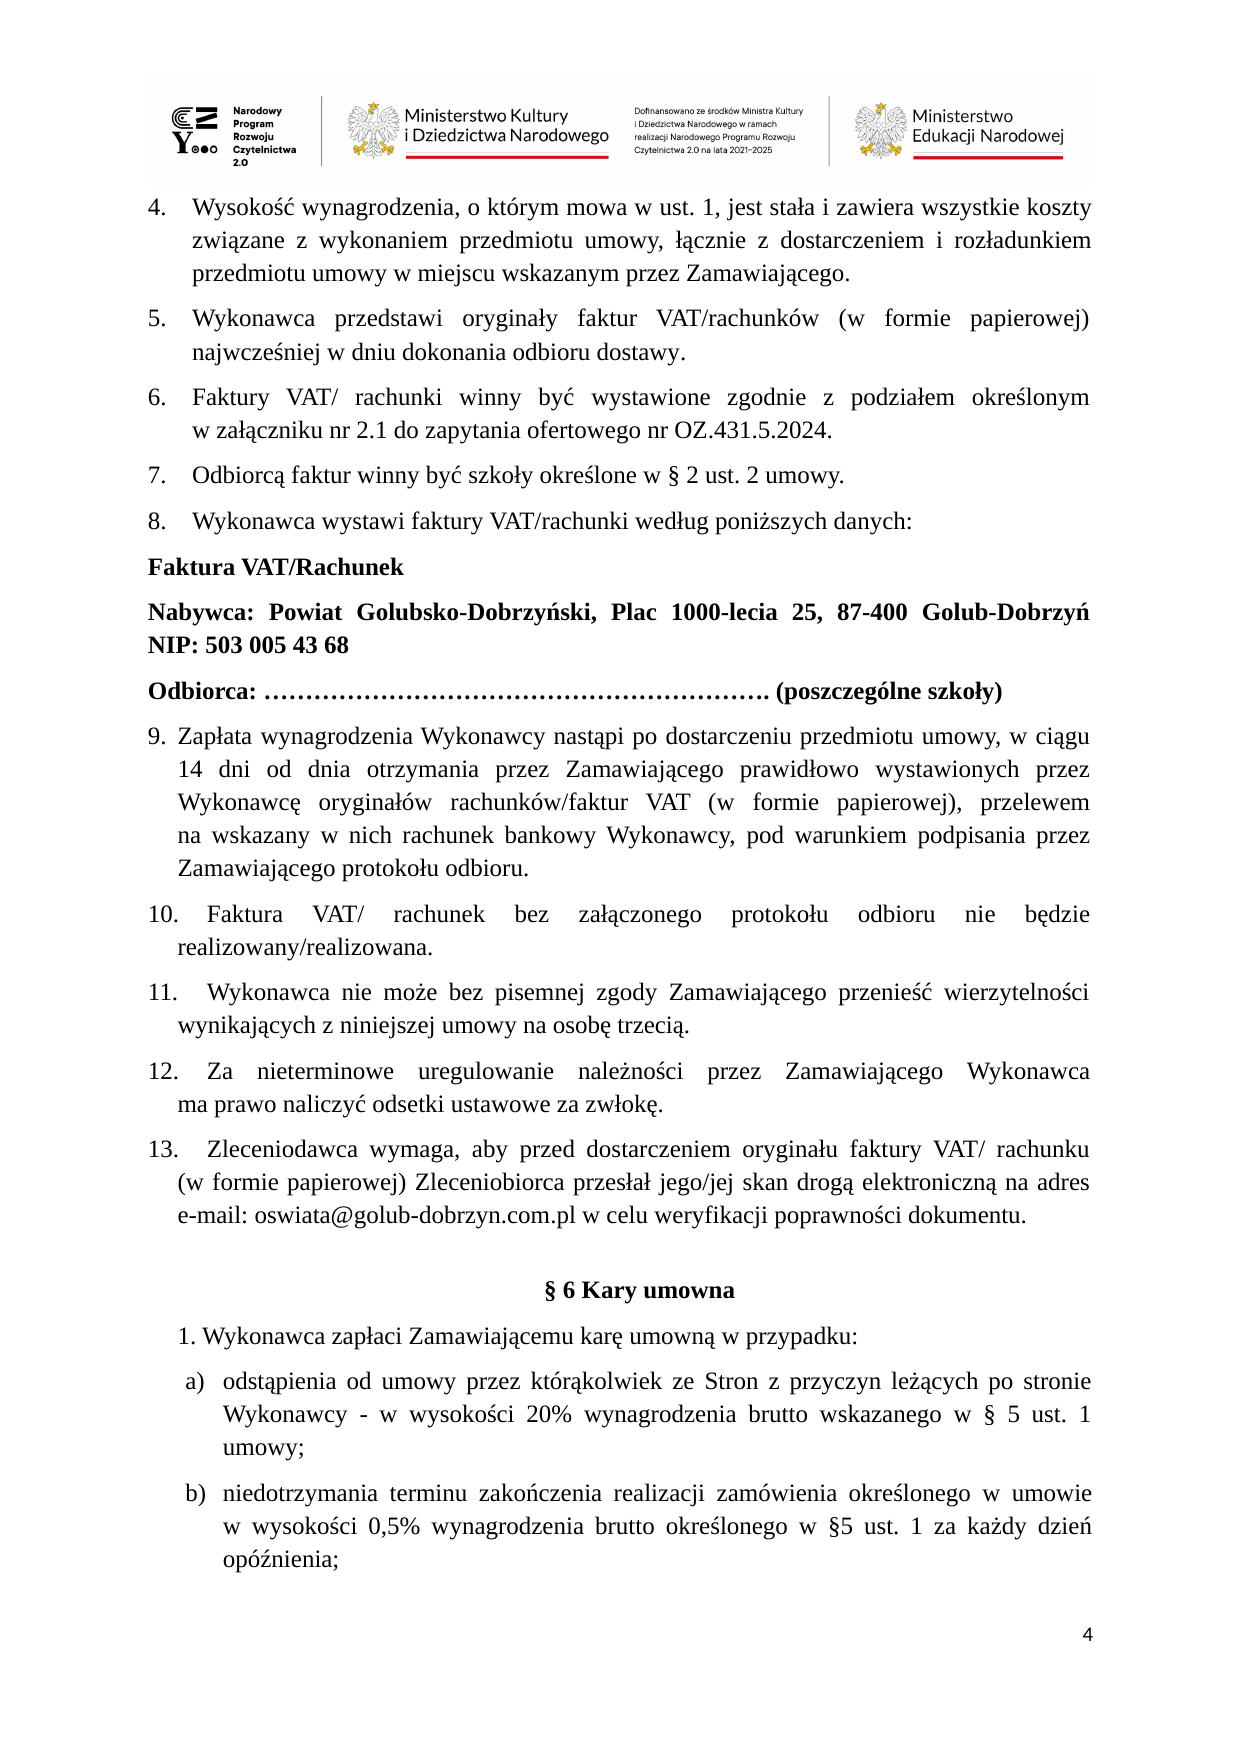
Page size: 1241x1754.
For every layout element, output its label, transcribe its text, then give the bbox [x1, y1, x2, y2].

list Faktura VAT/ rachunek bez załączonego protokołu odbioru nie będzie realizowany/realizowana. [148, 899, 1091, 961]
list Wykonawca wystawi faktury VAT/rachunki według poniższych danych: [148, 506, 1093, 535]
list Wysokość wynagrodzenia, o którym mowa w ust. 1, jest stała i zawiera wszystkie koszty związane z wykonaniem przedmiotu umowy, łącznie z dostarczeniem i rozładunkiem przedmiotu umowy w miejscu wskazanym przez Zamawiającego. [148, 192, 1093, 287]
list Faktura VAT/Rachunek [148, 552, 1091, 580]
text § 6 Kary umowna [544, 1275, 1093, 1304]
list Odbiorcą faktur winny być szkoły określone w § 2 ust. 2 umowy. [148, 461, 1091, 489]
text 1. Wykonawca zapłaci Zamawiającemu karę umowną w przypadku: [177, 1321, 1093, 1349]
list niedotrzymania terminu zakończenia realizacji zamówienia określonego w umowie w wysokości 0,5% wynagrodzenia brutto określonego w §5 ust. 1 za każdy dzień opóźnienia; [185, 1478, 1093, 1573]
list Faktury VAT/ rachunki winny być wystawione zgodnie z podziałem określonym w załączniku nr 2.1 do zapytania ofertowego nr OZ.431.5.2024. [148, 382, 1091, 444]
list Zleceniodawca wymaga, aby przed dostarczeniem oryginału faktury VAT/ rachunku (w formie papierowej) Zleceniobiorca przesłał jego/jej skan drogą elektroniczną na adres e-mail: oswiata@golub-dobrzyn.com.pl w celu weryfikacji poprawności dokumentu. [148, 1134, 1091, 1229]
list Za nieterminowe uregulowanie należności przez Zamawiającego Wykonawca ma prawo naliczyć odsetki ustawowe za zwłokę. [148, 1056, 1091, 1118]
list Nabywca: Powiat Golubsko-Dobrzyński, Plac 1000-lecia 25, 87-400 Golub-Dobrzyń NIP: 503 005 43 68 [148, 597, 1091, 659]
list Odbiorca: ……………………………………………………. (poszczególne szkoły) [148, 676, 1091, 704]
list Wykonawca nie może bez pisemnej zgody Zamawiającego przenieść wierzytelności wynikających z niniejszej umowy na osobę trzecią. [148, 977, 1091, 1039]
list Zapłata wynagrodzenia Wykonawcy nastąpi po dostarczeniu przedmiotu umowy, w ciągu 14 dni od dnia otrzymania przez Zamawiającego prawidłowo wystawionych przez Wykonawcę oryginałów rachunków/faktur VAT (w formie papierowej), przelewem na wskazany w nich rachunek bankowy Wykonawcy, pod warunkiem podpisania przez Zamawiającego protokołu odbioru. [148, 721, 1091, 882]
list Wykonawca przedstawi oryginały faktur VAT/rachunków (w formie papierowej) najwcześniej w dniu dokonania odbioru dostawy. [148, 303, 1091, 365]
list odstąpienia od umowy przez którąkolwiek ze Stron z przyczyn leżących po stronie Wykonawcy - w wysokości 20% wynagrodzenia brutto wskazanego w § 5 ust. 1 umowy; [185, 1366, 1093, 1461]
